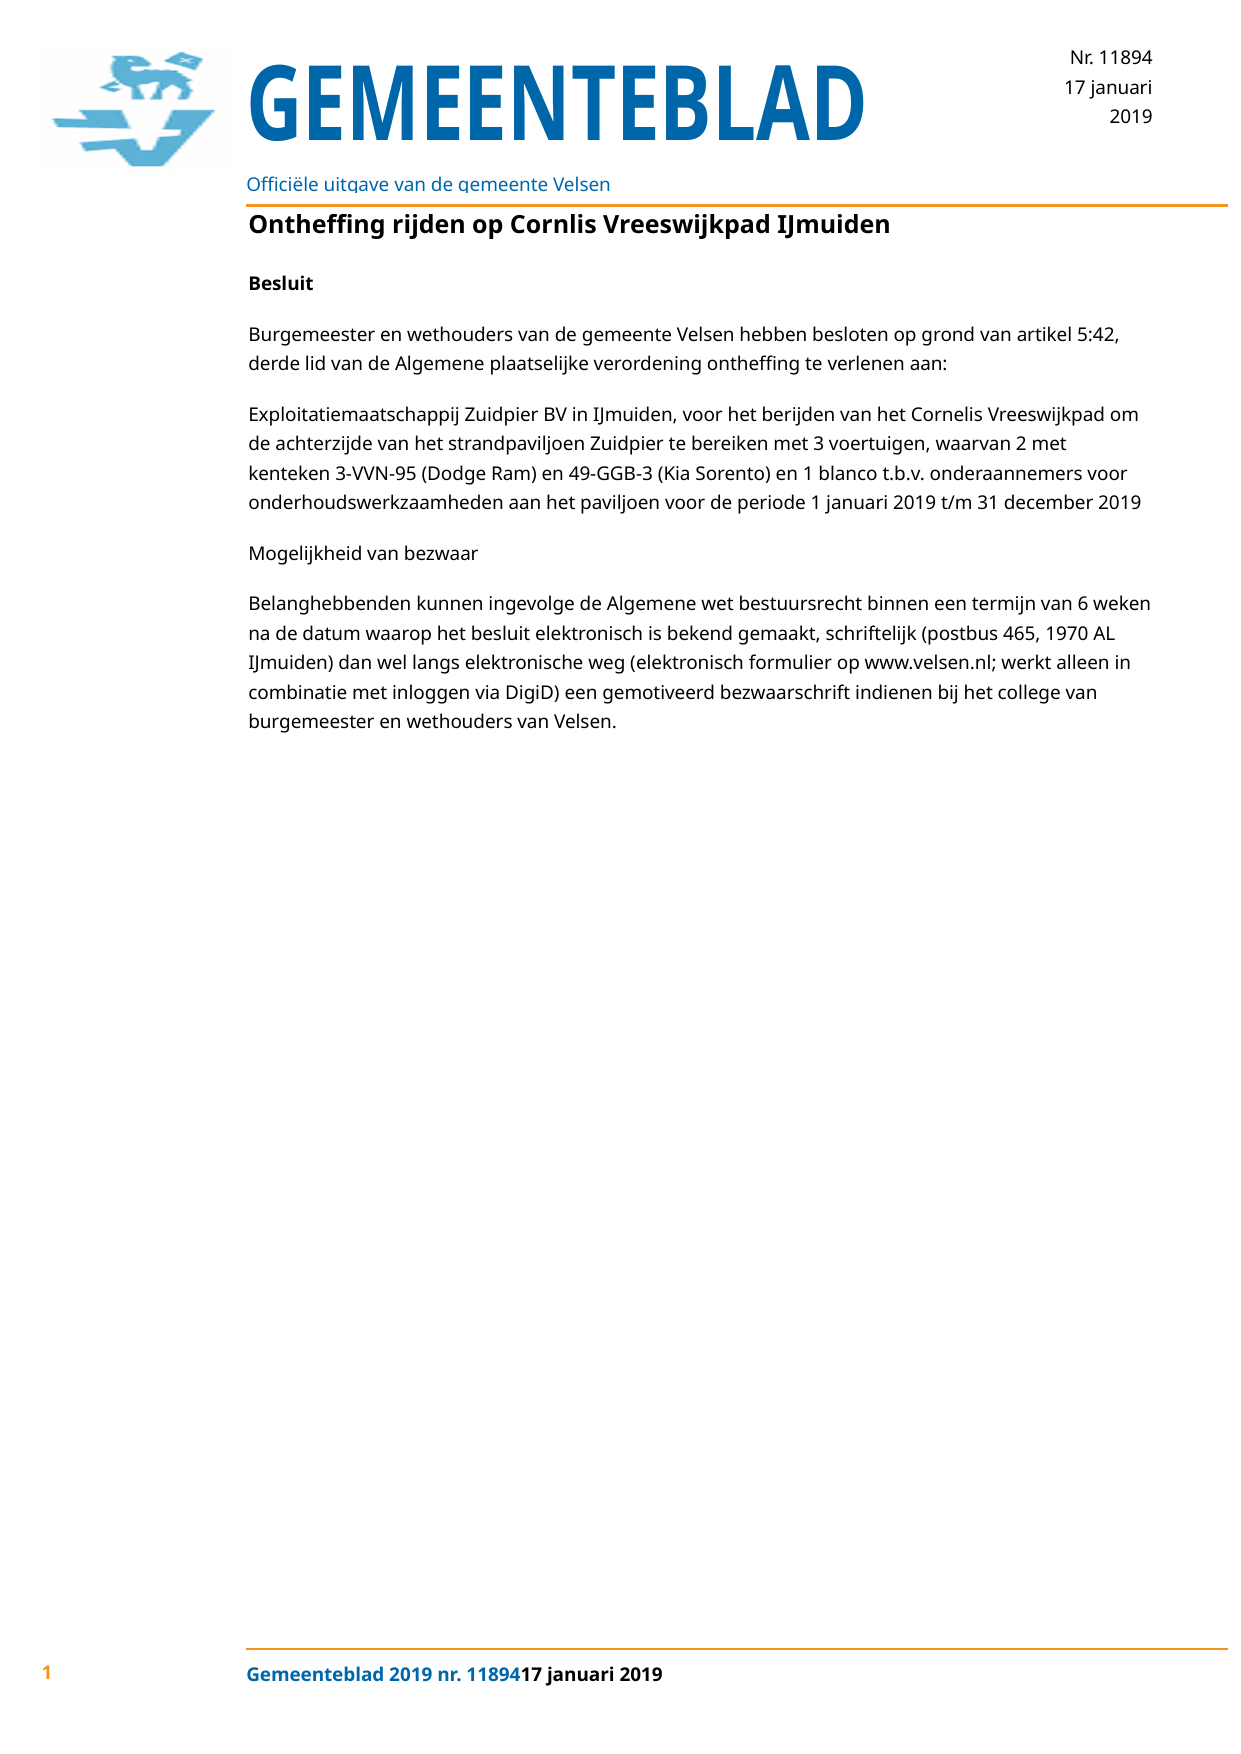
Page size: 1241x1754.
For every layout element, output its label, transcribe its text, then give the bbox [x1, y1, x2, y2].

text Exploitatiemaatschappij Zuidpier BV in IJmuiden, voor het berijden van het Cornelis Vreeswijkpad om de achterzijde van het strandpaviljoen Zuidpier te bereiken met 3 voertuigen, waarvan 2 met kenteken 3-VVN-95 (Dodge Ram) en 49-GGB-3 (Kia Sorento) en 1 blanco t.b.v. onderaannemers voor onderhoudswerkzaamheden aan het paviljoen voor de periode 1 januari 2019 t/m 31 december 2019 [248, 401, 1152, 515]
text Besluit [248, 270, 1152, 296]
text Mogelijkheid van bezwaar [248, 540, 1152, 566]
text Ontheffing rijden op Cornlis Vreeswijkpad IJmuiden [248, 207, 1152, 241]
text Belanghebbenden kunnen ingevolge de Algemene wet bestuursrecht binnen een termijn van 6 weken na de datum waarop het besluit elektronisch is bekend gemaakt, schriftelijk (postbus 465, 1970 AL IJmuiden) dan wel langs elektronische weg (elektronisch formulier op www.velsen.nl; werkt alleen in combinatie met inloggen via DigiD) een gemotiveerd bezwaarschrift indienen bij het college van burgemeester en wethouders van Velsen. [248, 590, 1152, 734]
text Burgemeester en wethouders van de gemeente Velsen hebben besloten op grond van artikel 5:42, derde lid van de Algemene plaatselijke verordening ontheffing te verlenen aan: [248, 321, 1152, 376]
picture [41, 47, 231, 172]
